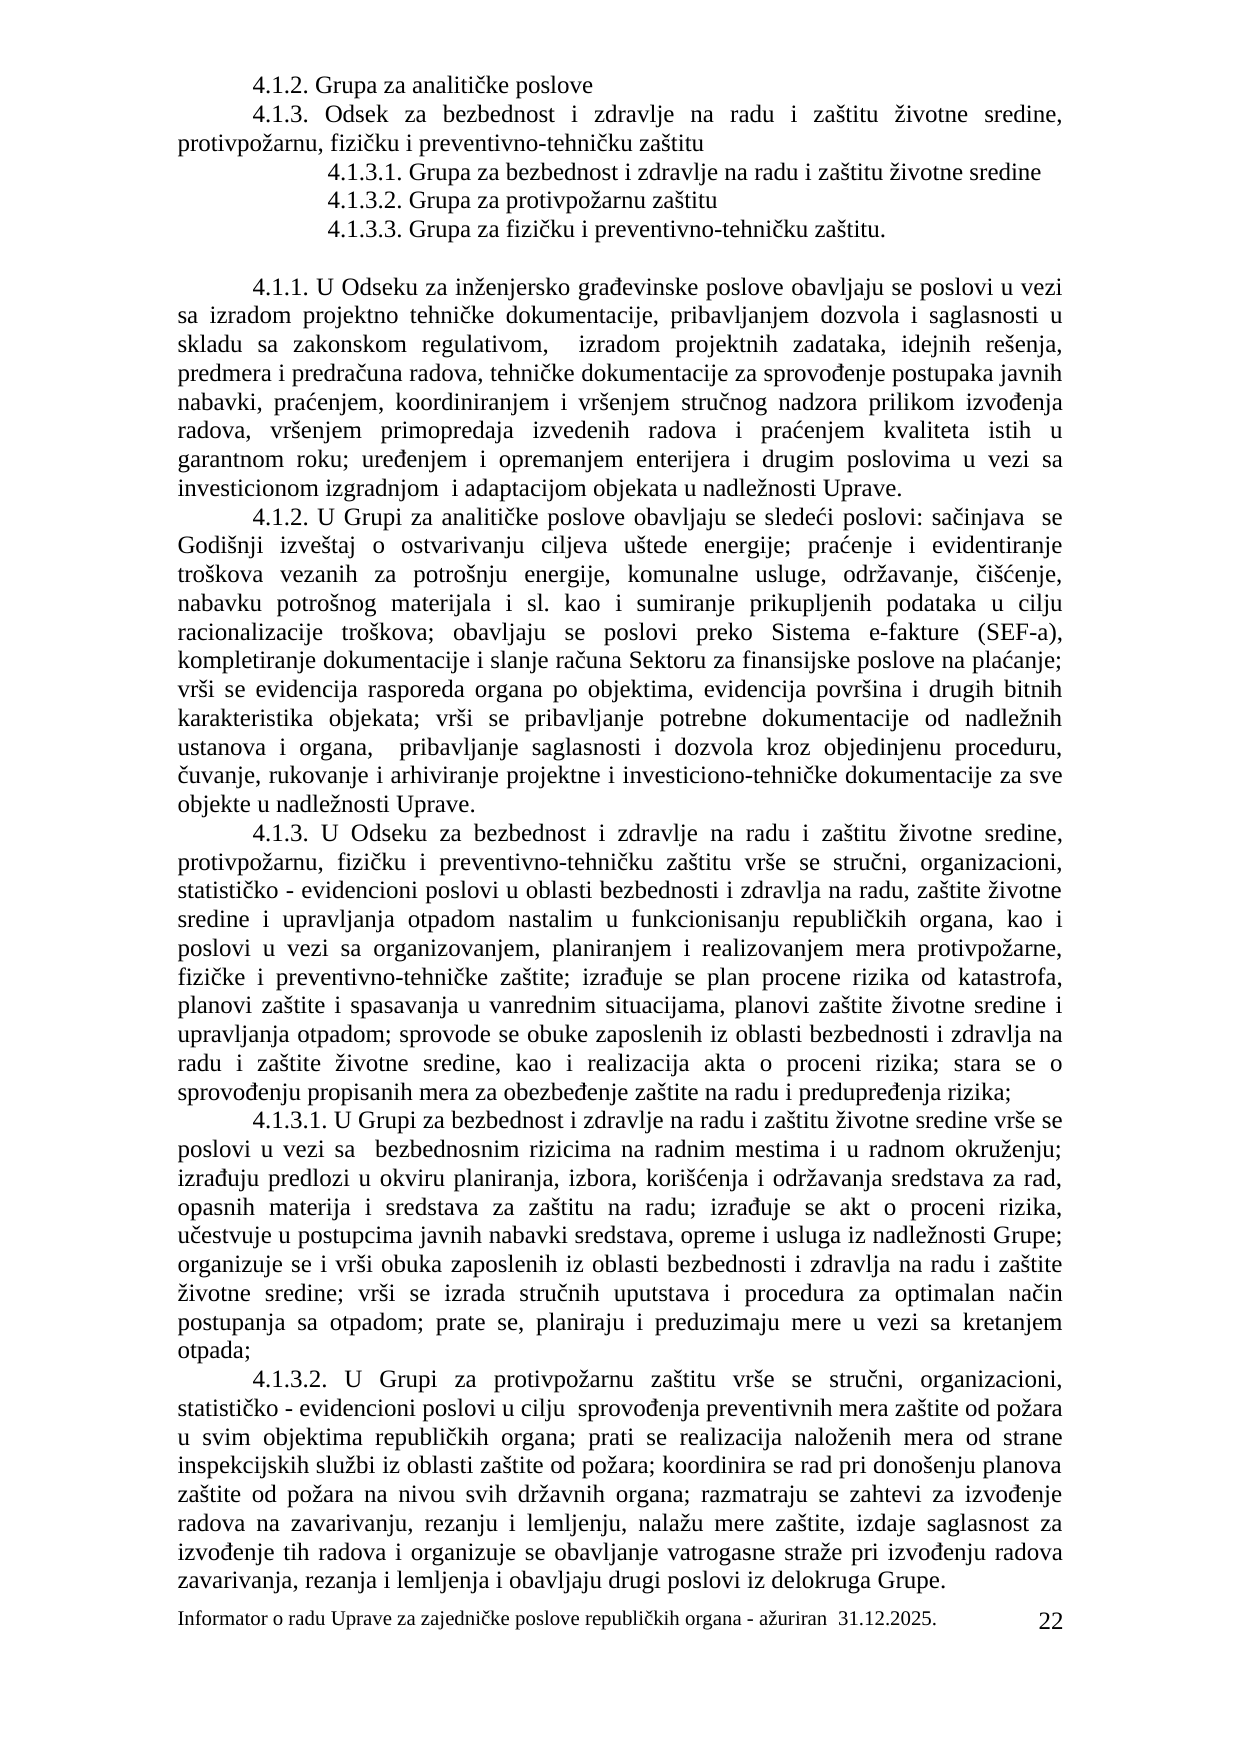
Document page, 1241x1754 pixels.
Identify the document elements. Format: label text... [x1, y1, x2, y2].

subtitle 4.1.3. U Odseku za bezbednost i zdravlje na radu i zaštitu životne sredine, protivpožarnu, fizičku i preventivno-tehničku zaštitu vrše se stručni, organizacioni, statističko - evidencioni poslovi u oblasti bezbednosti i zdravlja na radu, zaštite životne sredine i upravljanja otpadom nastalim u funkcionisanju republičkih organa, kao i poslovi u vezi sa organizovanjem, planiranjem i realizovanjem mera protivpožarne, fizičke i preventivno-tehničke zaštite; izrađuje se plan procene rizika od katastrofa, planovi zaštite i spasavanja u vanrednim situacijama, planovi zaštite životne sredine i upravljanja otpadom; sprovode se obuke zaposlenih iz oblasti bezbednosti i zdravlja na radu i zaštite životne sredine, kao i realizacija akta o proceni rizika; stara se o sprovođenju propisanih mera za obezbeđenje zaštite na radu i predupređenja rizika; [177, 818, 1063, 1105]
subtitle 4.1.3. Odsek za bezbednost i zdravlje na radu i zaštitu životne sredine, protivpožarnu, fizičku i preventivno-tehničku zaštitu [177, 99, 1063, 157]
subtitle 4.1.2. Grupa za analitičke poslove [177, 70, 1063, 99]
subtitle 4.1.1. U Odseku za inženjersko građevinske poslove obavljaju se poslovi u vezi sa izradom projektno tehničke dokumentacije, pribavljanjem dozvola i saglasnosti u skladu sa zakonskom regulativom, izradom projektnih zadataka, idejnih rešenja, predmera i predračuna radova, tehničke dokumentacije za sprovođenje postupaka javnih nabavki, praćenjem, koordiniranjem i vršenjem stručnog nadzora prilikom izvođenja radova, vršenjem primopredaja izvedenih radova i praćenjem kvaliteta istih u garantnom roku; uređenjem i opremanjem enterijera i drugim poslovima u vezi sa investicionom izgradnjom i adaptacijom objekata u nadležnosti Uprave. [177, 272, 1063, 502]
subtitle 4.1.3.2. U Grupi za protivpožarnu zaštitu vrše se stručni, organizacioni, statističko - evidencioni poslovi u cilju sprovođenja preventivnih mera zaštite od požara u svim objektima republičkih organa; prati se realizacija naloženih mera od strane inspekcijskih službi iz oblasti zaštite od požara; koordinira se rad pri donošenju planova zaštite od požara na nivou svih državnih organa; razmatraju se zahtevi za izvođenje radova na zavarivanju, rezanju i lemljenju, nalažu mere zaštite, izdaje saglasnost za izvođenje tih radova i organizuje se obavljanje vatrogasne straže pri izvođenju radova zavarivanja, rezanja i lemljenja i obavljaju drugi poslovi iz delokruga Grupe. [177, 1364, 1063, 1594]
subtitle 4.1.2. U Grupi za analitičke poslove obavljaju se sledeći poslovi: sačinjava se Godišnji izveštaj o ostvarivanju ciljeva uštede energije; praćenje i evidentiranje troškova vezanih za potrošnju energije, komunalne usluge, održavanje, čišćenje, nabavku potrošnog materijala i sl. kao i sumiranje prikupljenih podataka u cilju racionalizacije troškova; obavljaju se poslovi preko Sistema e-fakture (SEF-a), kompletiranje dokumentacije i slanje računa Sektoru za finansijske poslove na plaćanje; vrši se evidencija rasporeda organa po objektima, evidencija površina i drugih bitnih karakteristika objekata; vrši se pribavljanje potrebne dokumentacije od nadležnih ustanova i organa, pribavljanje saglasnosti i dozvola kroz objedinjenu proceduru, čuvanje, rukovanje i arhiviranje projektne i investiciono-tehničke dokumentacije za sve objekte u nadležnosti Uprave. [177, 502, 1063, 818]
subtitle 4.1.3.1. Grupa za bezbednost i zdravlje na radu i zaštitu životne sredine [177, 157, 1063, 185]
subtitle 4.1.3.3. Grupa za fizičku i preventivno-tehničku zaštitu. [177, 214, 1063, 243]
subtitle 4.1.3.2. Grupa za protivpožarnu zaštitu [177, 185, 1063, 214]
subtitle 4.1.3.1. U Grupi za bezbednost i zdravlje na radu i zaštitu životne sredine vrše se poslovi u vezi sa bezbednosnim rizicima na radnim mestima i u radnom okruženju; izrađuju predlozi u okviru planiranja, izbora, korišćenja i održavanja sredstava za rad, opasnih materija i sredstava za zaštitu na radu; izrađuje se akt o proceni rizika, učestvuje u postupcima javnih nabavki sredstava, opreme i usluga iz nadležnosti Grupe; organizuje se i vrši obuka zaposlenih iz oblasti bezbednosti i zdravlja na radu i zaštite životne sredine; vrši se izrada stručnih uputstava i procedura za optimalan način postupanja sa otpadom; prate se, planiraju i preduzimaju mere u vezi sa kretanjem otpada; [177, 1105, 1063, 1364]
